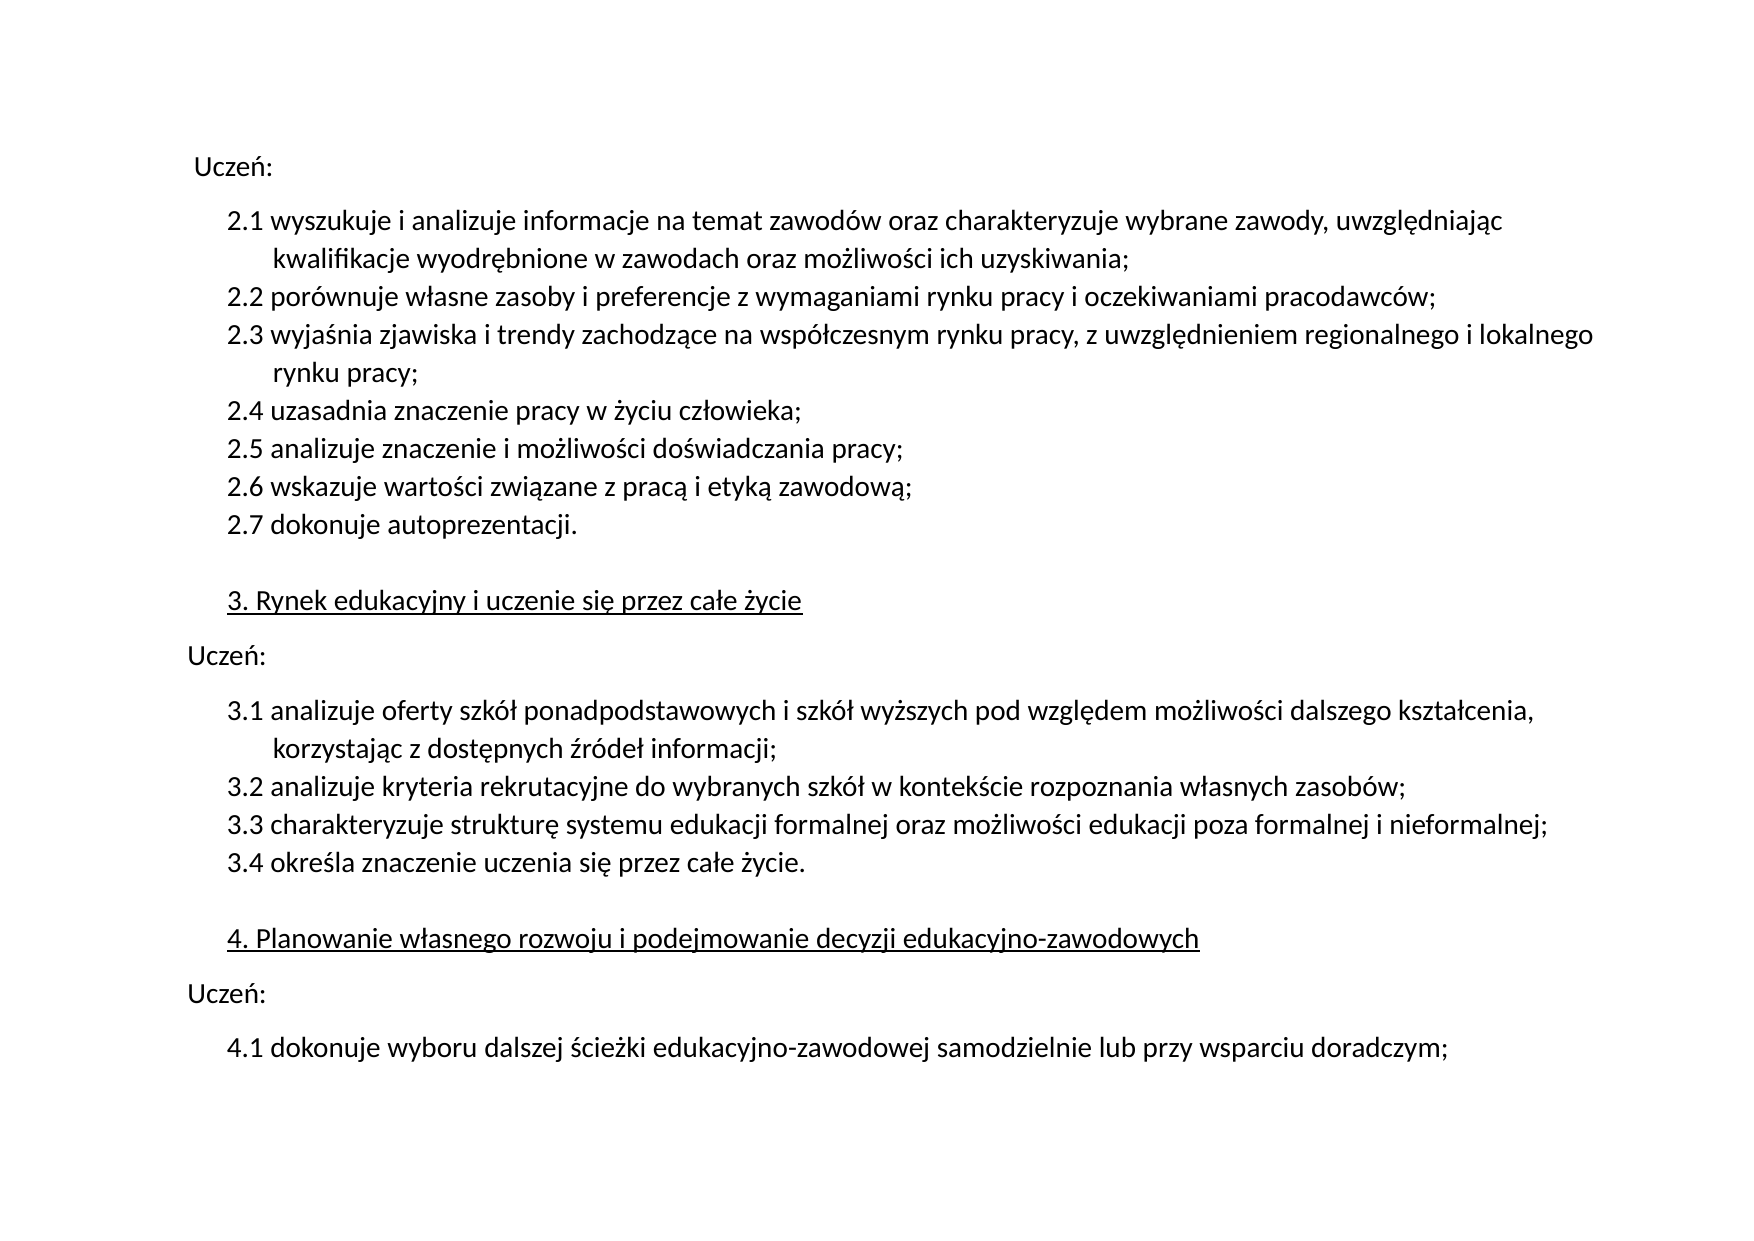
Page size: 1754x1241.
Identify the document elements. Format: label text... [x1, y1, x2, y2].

text 2.1 wyszukuje i analizuje informacje na temat zawodów oraz charakteryzuje wybrane zawody, uwzględniając [148, 202, 1606, 238]
text korzystając z dostępnych źródeł informacji; [148, 730, 1606, 766]
text 4. Planowanie własnego rozwoju i podejmowanie decyzji edukacyjno-zawodowych [148, 920, 1606, 956]
text Uczeń: [148, 637, 1606, 673]
text 4.1 dokonuje wyboru dalszej ścieżki edukacyjno-zawodowej samodzielnie lub przy wsparciu doradczym; [148, 1029, 1606, 1065]
text 2.4 uzasadnia znaczenie pracy w życiu człowieka; [148, 392, 1606, 428]
text 2.3 wyjaśnia zjawiska i trendy zachodzące na współczesnym rynku pracy, z uwzględnieniem regionalnego i lokalnego [148, 316, 1606, 352]
text Uczeń: [148, 975, 1606, 1010]
text 3. Rynek edukacyjny i uczenie się przez całe życie [148, 582, 1606, 618]
text Uczeń: [148, 148, 1606, 183]
text 2.7 dokonuje autoprezentacji. [148, 506, 1606, 542]
text 3.1 analizuje oferty szkół ponadpodstawowych i szkół wyższych pod względem możliwości dalszego kształcenia, [148, 692, 1606, 727]
text 2.2 porównuje własne zasoby i preferencje z wymaganiami rynku pracy i oczekiwaniami pracodawców; [148, 278, 1606, 314]
text 3.2 analizuje kryteria rekrutacyjne do wybranych szkół w kontekście rozpoznania własnych zasobów; [148, 768, 1606, 803]
text 3.4 określa znaczenie uczenia się przez całe życie. [148, 844, 1606, 879]
text 2.6 wskazuje wartości związane z pracą i etyką zawodową; [148, 468, 1606, 504]
text rynku pracy; [148, 354, 1606, 390]
text 2.5 analizuje znaczenie i możliwości doświadczania pracy; [148, 430, 1606, 466]
text kwalifikacje wyodrębnione w zawodach oraz możliwości ich uzyskiwania; [148, 240, 1606, 276]
text 3.3 charakteryzuje strukturę systemu edukacji formalnej oraz możliwości edukacji poza formalnej i nieformalnej; [148, 806, 1606, 842]
